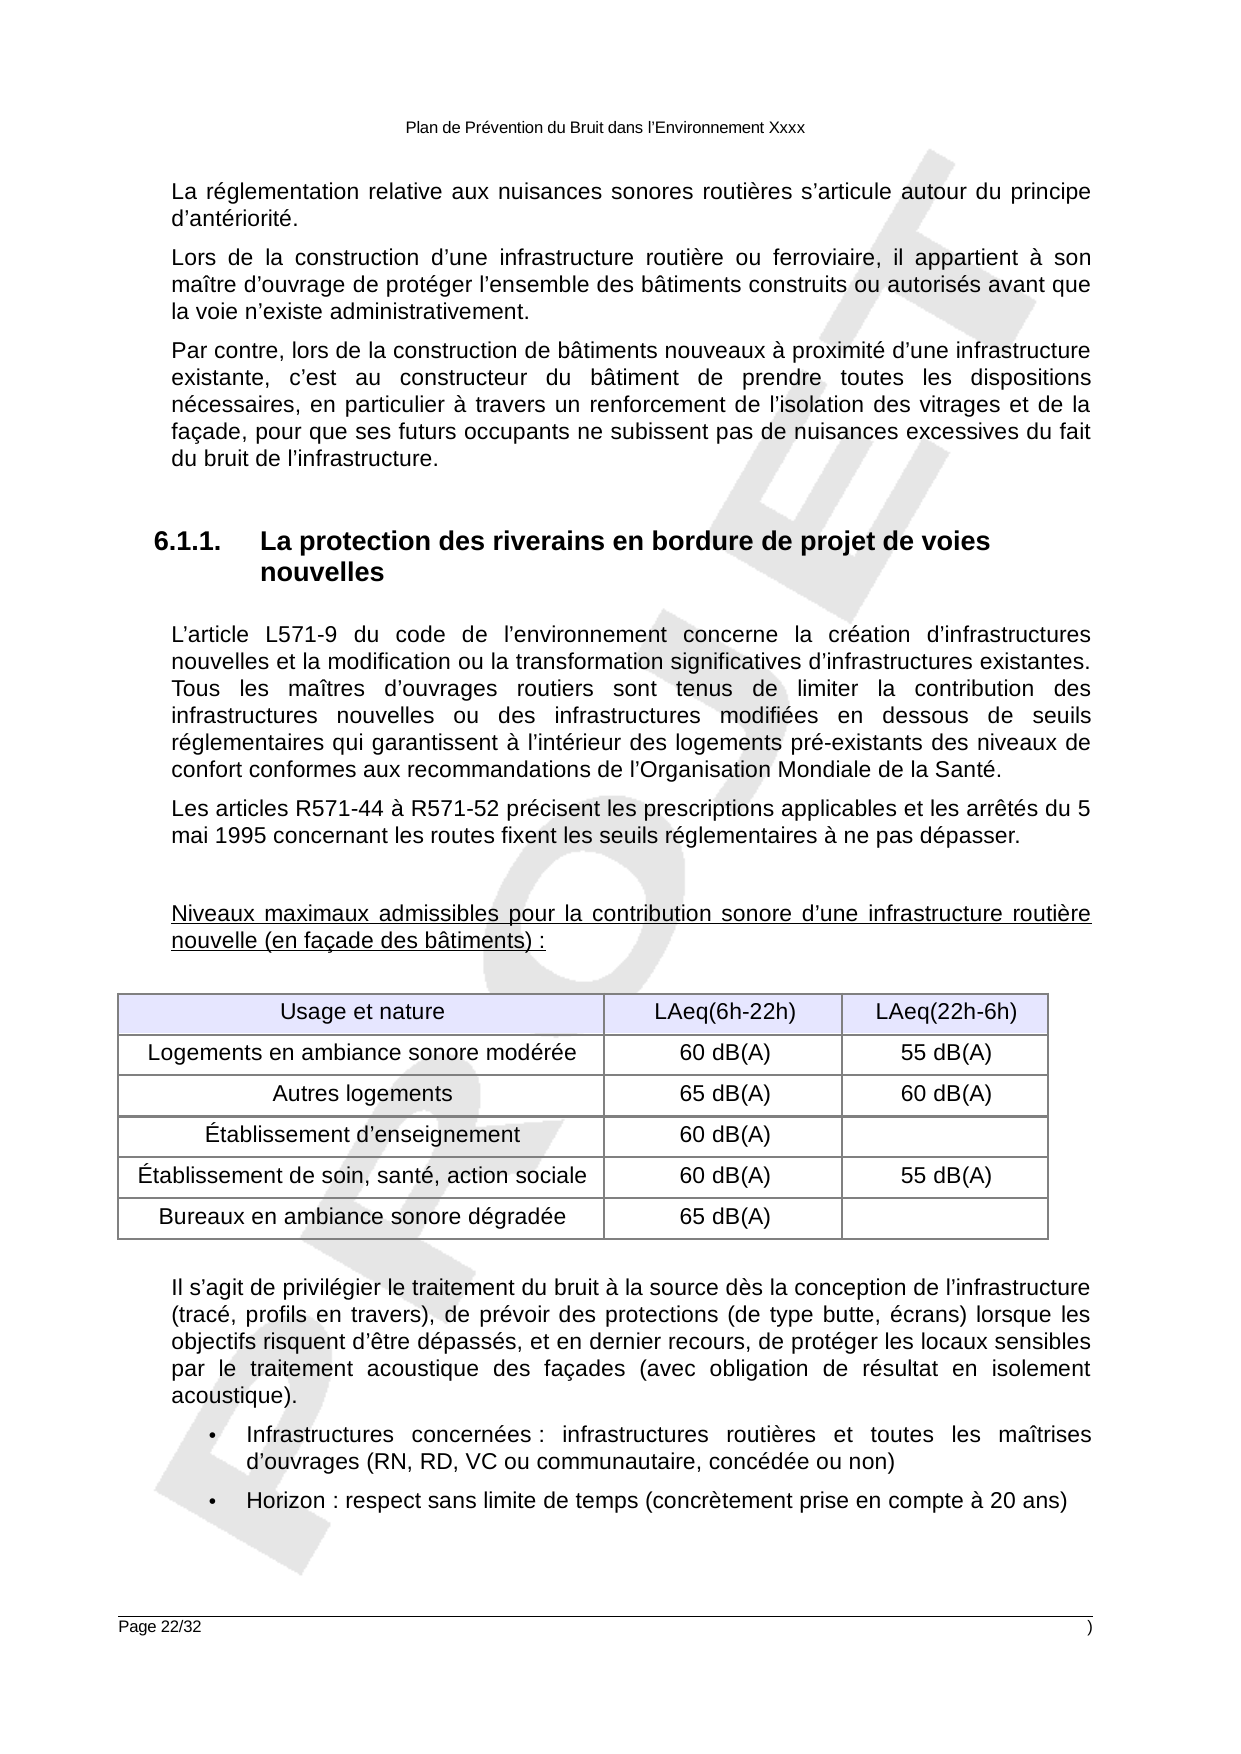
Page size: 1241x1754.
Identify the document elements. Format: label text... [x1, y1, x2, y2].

text Par contre, lors de la construction de bâtiments nouveaux à proximité d’une infrastructure existante, c’est au constructeur du bâtiment de prendre toutes les dispositions nécessaires, en particulier à travers un renforcement de l’isolation des vitrages et de la façade, pour que ses futurs occupants ne subissent pas de nuisances excessives du fait du bruit de l’infrastructure. [171, 336, 1093, 471]
table_cell Établissement d’enseignement [119, 1118, 603, 1156]
picture [205, 953, 1006, 993]
picture [205, 587, 1006, 620]
picture [205, 849, 1006, 899]
table_cell 55 dB(A) [843, 1158, 1047, 1197]
table_cell 60 dB(A) [605, 1158, 841, 1197]
table_cell 55 dB(A) [843, 1036, 1047, 1074]
picture [205, 476, 1006, 525]
table_cell Établissement de soin, santé, action sociale [119, 1158, 603, 1197]
table_cell [843, 1199, 1047, 1238]
text Lors de la construction d’une infrastructure routière ou ferroviaire, il appartient à son maître d’ouvrage de protéger l’ensemble des bâtiments construits ou autorisés avant que la voie n’existe administrativement. [171, 243, 1093, 324]
table_cell 65 dB(A) [605, 1076, 841, 1115]
picture [205, 1240, 1006, 1273]
table_cell Logements en ambiance sonore modérée [119, 1036, 603, 1074]
list Infrastructures concernées : infrastructures routières et toutes les maîtrises d’ouvrages (RN, RD, VC ou communautaire, concédée ou non) [209, 1420, 1093, 1474]
table_cell 65 dB(A) [605, 1199, 841, 1238]
text La réglementation relative aux nuisances sonores routières s’articule autour du principe d’antériorité. [171, 177, 1093, 231]
text Il s’agit de privilégier le traitement du bruit à la source dès la conception de l’infrastructure (tracé, profils en travers), de prévoir des protections (de type butte, écrans) lorsque les objectifs risquent d’être dépassés, et en dernier recours, de protéger les locaux sensibles par le traitement acoustique des façades (avec obligation de résultat en isolement acoustique). [171, 1273, 1093, 1409]
table_cell Autres logements [119, 1076, 603, 1115]
text Les articles R571-44 à R571-52 précisent les prescriptions applicables et les arrêtés du 5 mai 1995 concernant les routes fixent les seuils réglementaires à ne pas dépasser. [171, 794, 1093, 849]
table_cell Bureaux en ambiance sonore dégradée [119, 1199, 603, 1238]
list Horizon : respect sans limite de temps (concrètement prise en compte à 20 ans) [209, 1486, 1093, 1513]
table_header Usage et nature [119, 995, 603, 1033]
table_cell 60 dB(A) [843, 1076, 1047, 1115]
table_cell 60 dB(A) [605, 1036, 841, 1074]
table_header LAeq(22h-6h) [843, 995, 1047, 1033]
table_cell [843, 1118, 1047, 1156]
text L’article L571-9 du code de l’environnement concerne la création d’infrastructures nouvelles et la modification ou la transformation significatives d’infrastructures existantes. Tous les maîtres d’ouvrages routiers sont tenus de limiter la contribution des infrastructures nouvelles ou des infrastructures modifiées en dessous de seuils réglementaires qui garantissent à l’intérieur des logements pré-existants des niveaux de confort conformes aux recommandations de l’Organisation Mondiale de la Santé. [171, 620, 1093, 783]
table_header LAeq(6h-22h) [605, 995, 841, 1033]
table_cell 60 dB(A) [605, 1118, 841, 1156]
text Niveaux maximaux admissibles pour la contribution sonore d’une infrastructure routière nouvelle (en façade des bâtiments) : [171, 899, 1093, 953]
picture [205, 783, 1006, 794]
subtitle La protection des riverains en bordure de projet de voies nouvelles [154, 525, 1093, 587]
